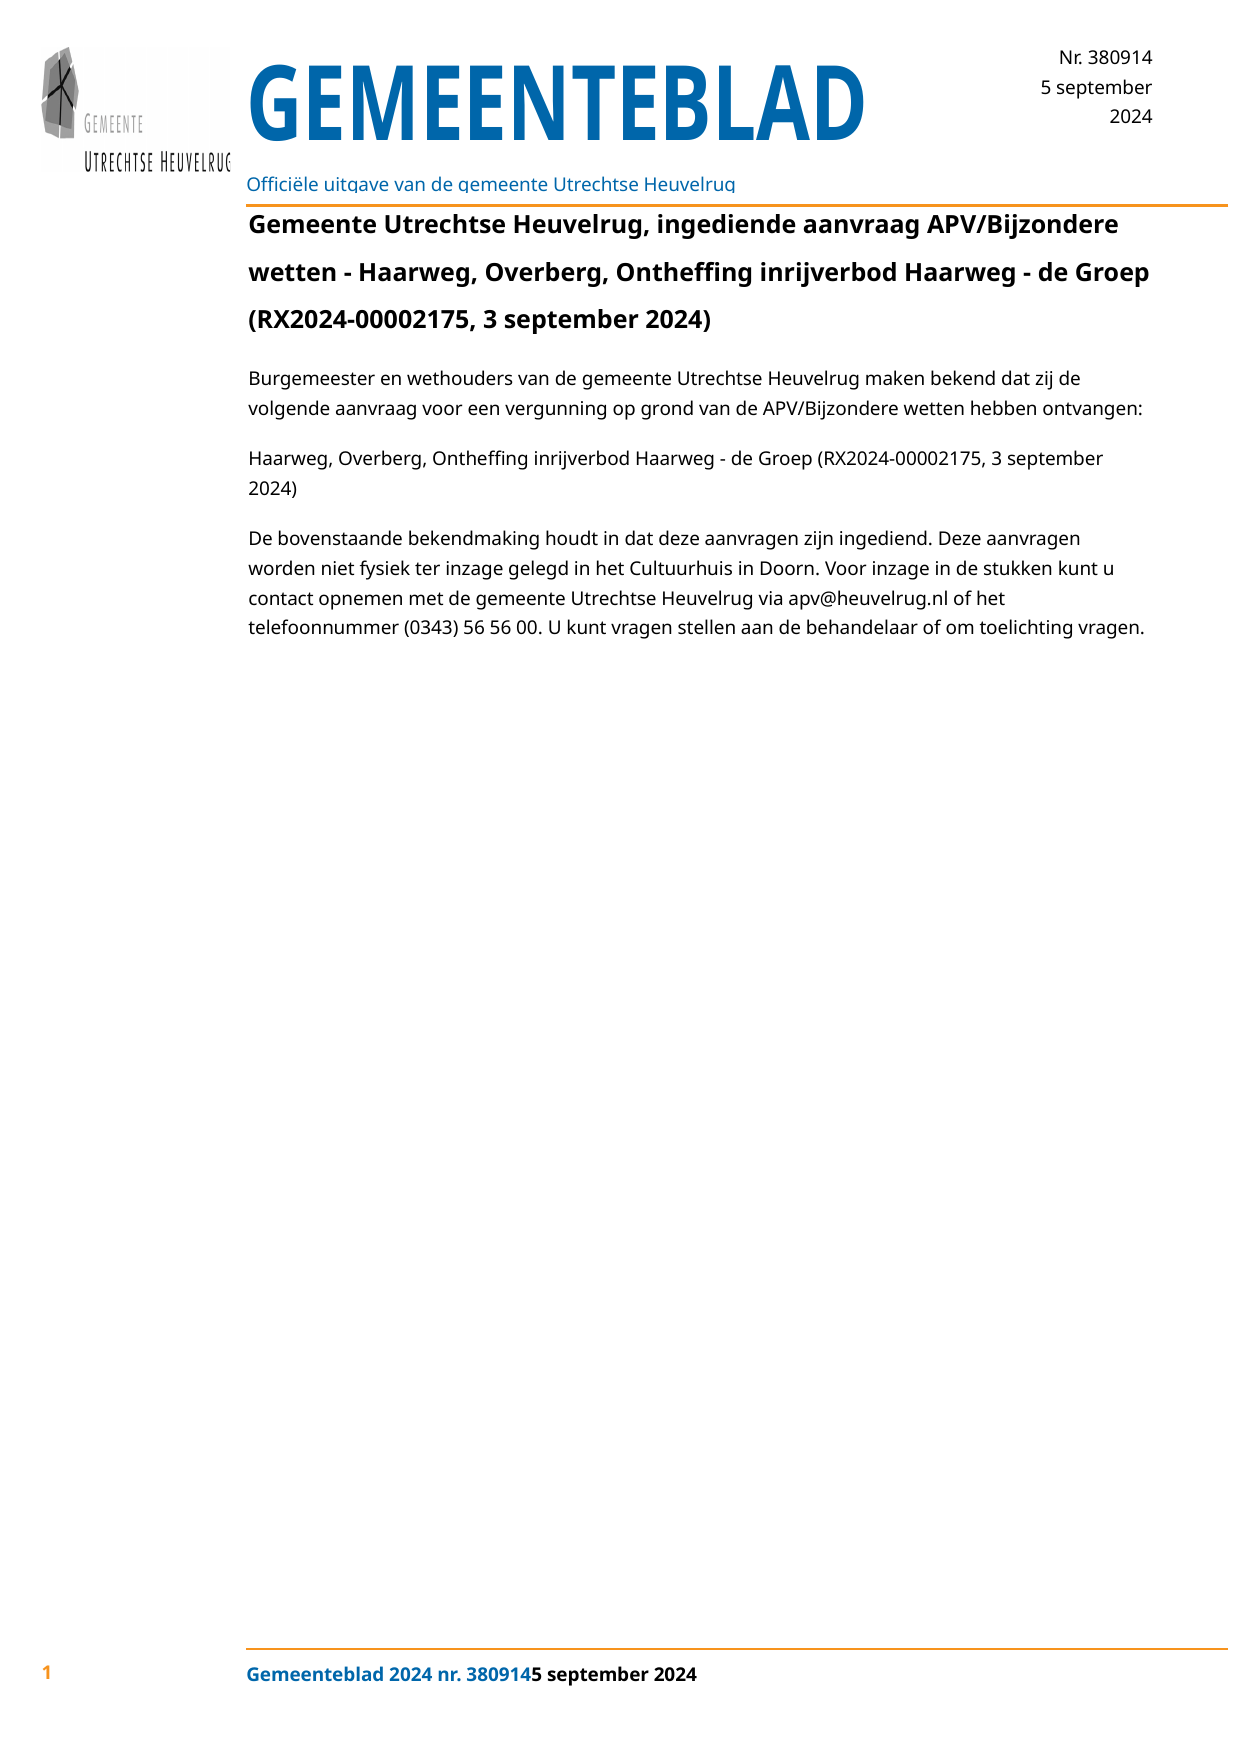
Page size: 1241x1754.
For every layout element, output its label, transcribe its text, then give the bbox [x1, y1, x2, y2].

text Gemeente Utrechtse Heuvelrug, ingediende aanvraag APV/Bijzondere wetten - Haarweg, Overberg, Ontheffing inrijverbod Haarweg - de Groep (RX2024-00002175, 3 september 2024) [248, 207, 1152, 336]
text De bovenstaande bekendmaking houdt in dat deze aanvragen zijn ingediend. Deze aanvragen worden niet fysiek ter inzage gelegd in het Cultuurhuis in Doorn. Voor inzage in de stukken kunt u contact opnemen met de gemeente Utrechtse Heuvelrug via apv@heuvelrug.nl of het telefoonnummer (0343) 56 56 00. U kunt vragen stellen aan de behandelaar of om toelichting vragen. [248, 526, 1152, 640]
picture [41, 47, 231, 172]
text Burgemeester en wethouders van de gemeente Utrechtse Heuvelrug maken bekend dat zij de volgende aanvraag voor een vergunning op grond van de APV/Bijzondere wetten hebben ontvangen: [248, 366, 1152, 421]
text Haarweg, Overberg, Ontheffing inrijverbod Haarweg - de Groep (RX2024-00002175, 3 september 2024) [248, 446, 1152, 501]
